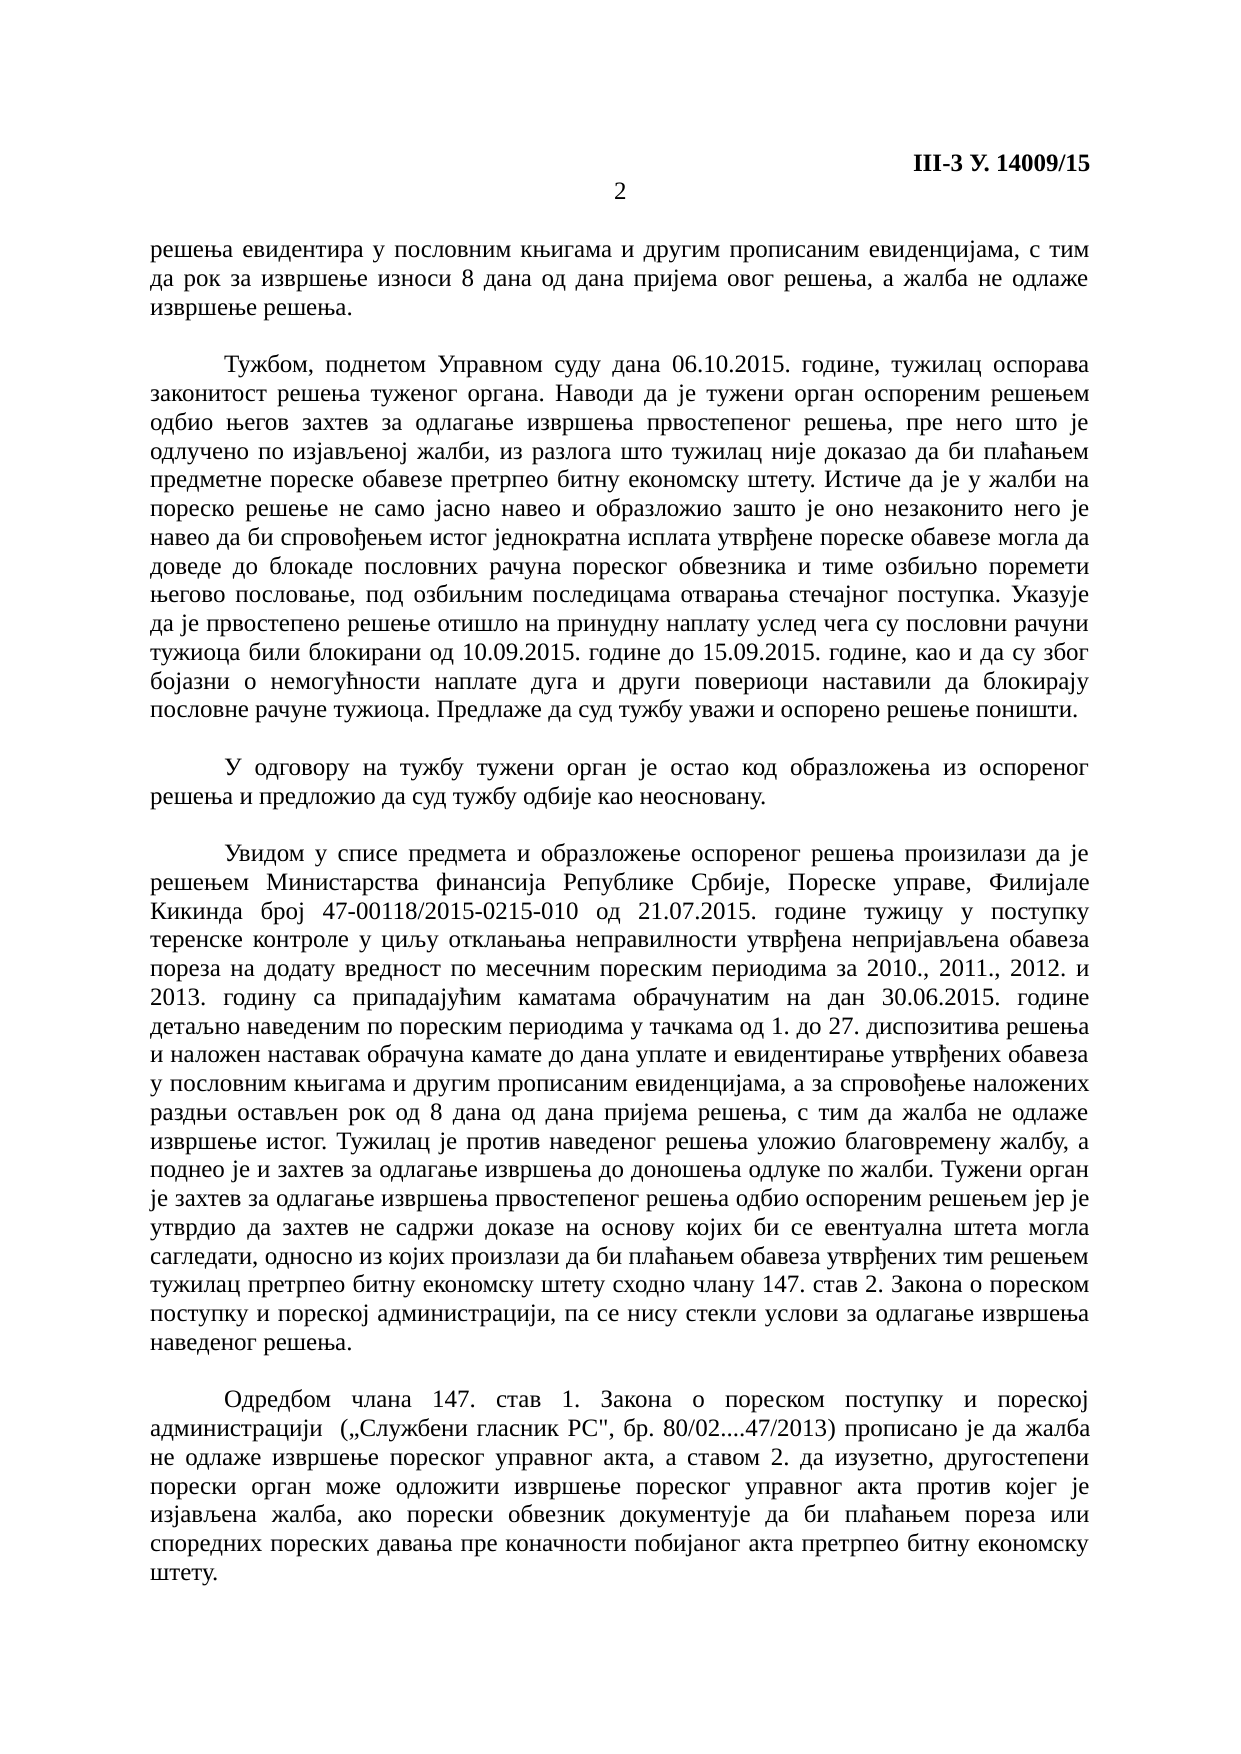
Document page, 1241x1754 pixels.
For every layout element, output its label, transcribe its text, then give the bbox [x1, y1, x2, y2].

text Увидом у списе предмета и образложење оспореног решења произилази да је решењем Министарства финансија Републике Србије, Пореске управе, Филијале Кикинда број 47-00118/2015-0215-010 од 21.07.2015. године тужицу у поступку теренске контроле у циљу отклањања неправилности утврђена непријављена обавеза пореза на додату вредност по месечним пореским периодима за 2010., 2011., 2012. и 2013. годину са припадајућим каматама обрачунатим на дан 30.06.2015. године детаљно наведеним по пореским периодима у тачкама од 1. до 27. диспозитива решења и наложен наставак обрачуна камате до дана уплате и евидентирање утврђених обавеза у пословним књигама и другим прописаним евиденцијама, а за спровођење наложених раздњи остављен рок од 8 дана од дана пријема решења, с тим да жалба не одлаже извршење истог. Тужилац је против наведеног решења уложио благовремену жалбу, а поднео је и захтев за одлагање извршења до доношења одлуке по жалби. Тужени орган је захтев за одлагање извршења првостепеног решења одбио оспореним решењем јер је утврдио да захтев не садржи доказе на основу којих би се евентуална штета могла сагледати, односно из којих произлази да би плаћањем обавеза утврђених тим решењем тужилац претрпео битну економску штету сходно члану 147. став 2. Закона о пореском поступку и пореској администрацији, па се нису стекли услови за одлагање извршења наведеног решења. [150, 838, 1090, 1356]
text У одговору на тужбу тужени орган је остао код образложења из оспореног решења и предложио да суд тужбу одбије као неосновану. [150, 752, 1090, 809]
text Тужбом, поднетом Управном суду дана 06.10.2015. године, тужилац оспорава законитост решења туженог органа. Наводи да је тужени орган оспореним решењем одбио његов захтев за одлагање извршења првостепеног решења, пре него што је одлучено по изјављеној жалби, из разлога што тужилац није доказао да би плаћањем предметне пореске обавезе претрпео битну економску штету. Истиче да је у жалби на пореско решење не само јасно навео и образложио зашто је оно незаконито него је навео да би спровођењем истог једнократна исплата утврђене пореске обавезе могла да доведе до блокаде пословних рачуна пореског обвезника и тиме озбиљно поремети његово пословање, под озбиљним последицама отварања стечајног поступка. Указује да је првостепено решење отишло на принудну наплату услед чега су пословни рачуни тужиоца били блокирани од 10.09.2015. године до 15.09.2015. године, као и да су због бојазни о немогућности наплате дуга и други повериоци наставили да блокирају пословне рачуне тужиоца. Предлаже да суд тужбу уважи и оспорено решење поништи. [150, 349, 1090, 723]
text Одредбом члана 147. став 1. Закона о пореском поступку и пореској администрацији („Службени гласник РС", бр. 80/02....47/2013) прописано је да жалба не одлаже извршење пореског управног акта, а ставом 2. да изузетно, другостепени порески орган може одложити извршење пореског управног акта против којег је изјављена жалба, ако порески обвезник документује да би плаћањем пореза или споредних пореских давања пре коначности побијаног акта претрпео битну економску штету. [150, 1384, 1090, 1586]
text решења евидентира у пословним књигама и другим прописаним евиденцијама, с тим да рок за извршење износи 8 дана од дана пријема овог решења, а жалба не одлаже извршење решења. [150, 234, 1090, 321]
